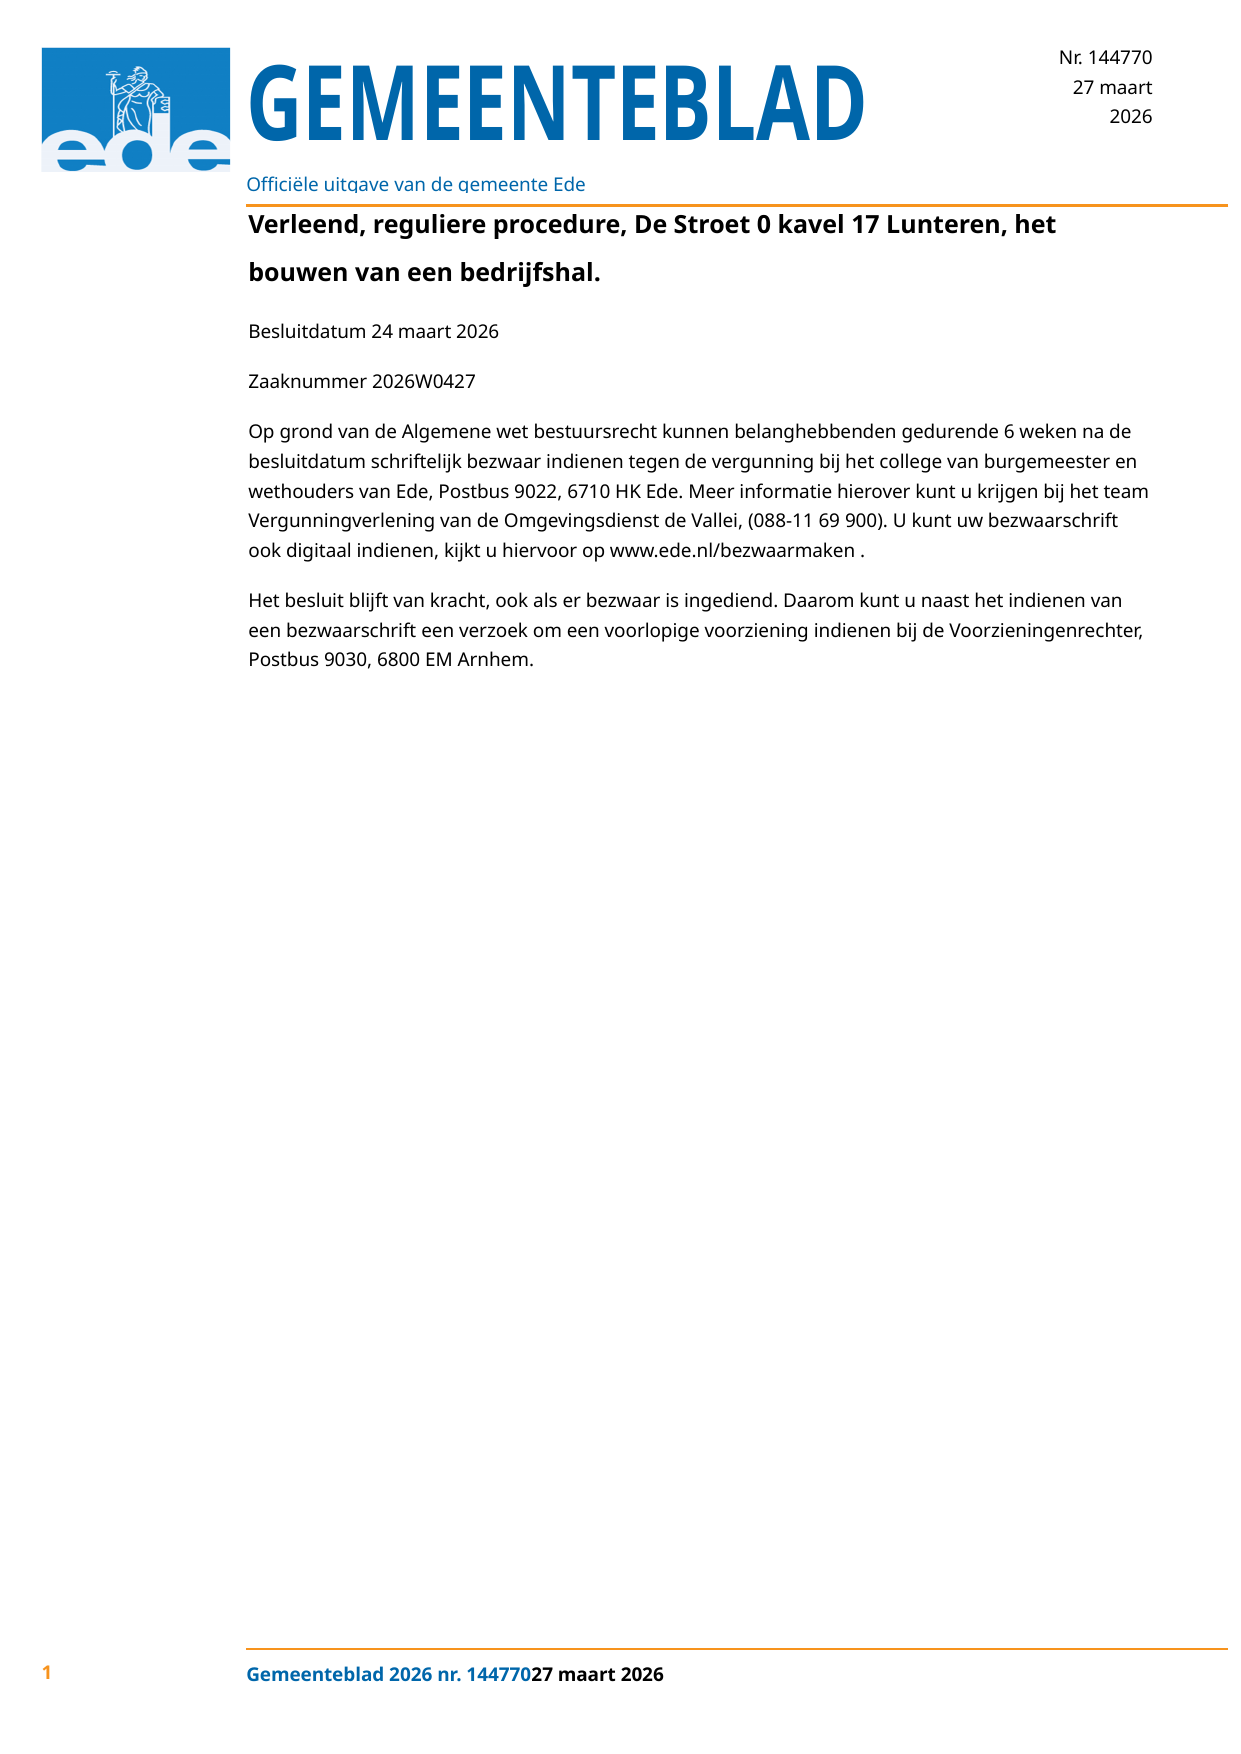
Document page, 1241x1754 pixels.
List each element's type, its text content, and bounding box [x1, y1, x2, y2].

text Besluitdatum 24 maart 2026 [248, 318, 1152, 344]
picture [41, 47, 231, 172]
text Zaaknummer 2026W0427 [248, 368, 1152, 394]
text Verleend, reguliere procedure, De Stroet 0 kavel 17 Lunteren, het bouwen van een bedrijfshal. [248, 207, 1152, 288]
text Het besluit blijft van kracht, ook als er bezwaar is ingediend. Daarom kunt u naast het indienen van een bezwaarschrift een verzoek om een voorlopige voorziening indienen bij de Voorzieningenrechter, Postbus 9030, 6800 EM Arnhem. [248, 587, 1152, 672]
text Op grond van de Algemene wet bestuursrecht kunnen belanghebbenden gedurende 6 weken na de besluitdatum schriftelijk bezwaar indienen tegen de vergunning bij het college van burgemeester en wethouders van Ede, Postbus 9022, 6710 HK Ede. Meer informatie hierover kunt u krijgen bij het team Vergunningverlening van de Omgevingsdienst de Vallei, (088-11 69 900). U kunt uw bezwaarschrift ook digitaal indienen, kijkt u hiervoor op www.ede.nl/bezwaarmaken . [248, 419, 1152, 563]
